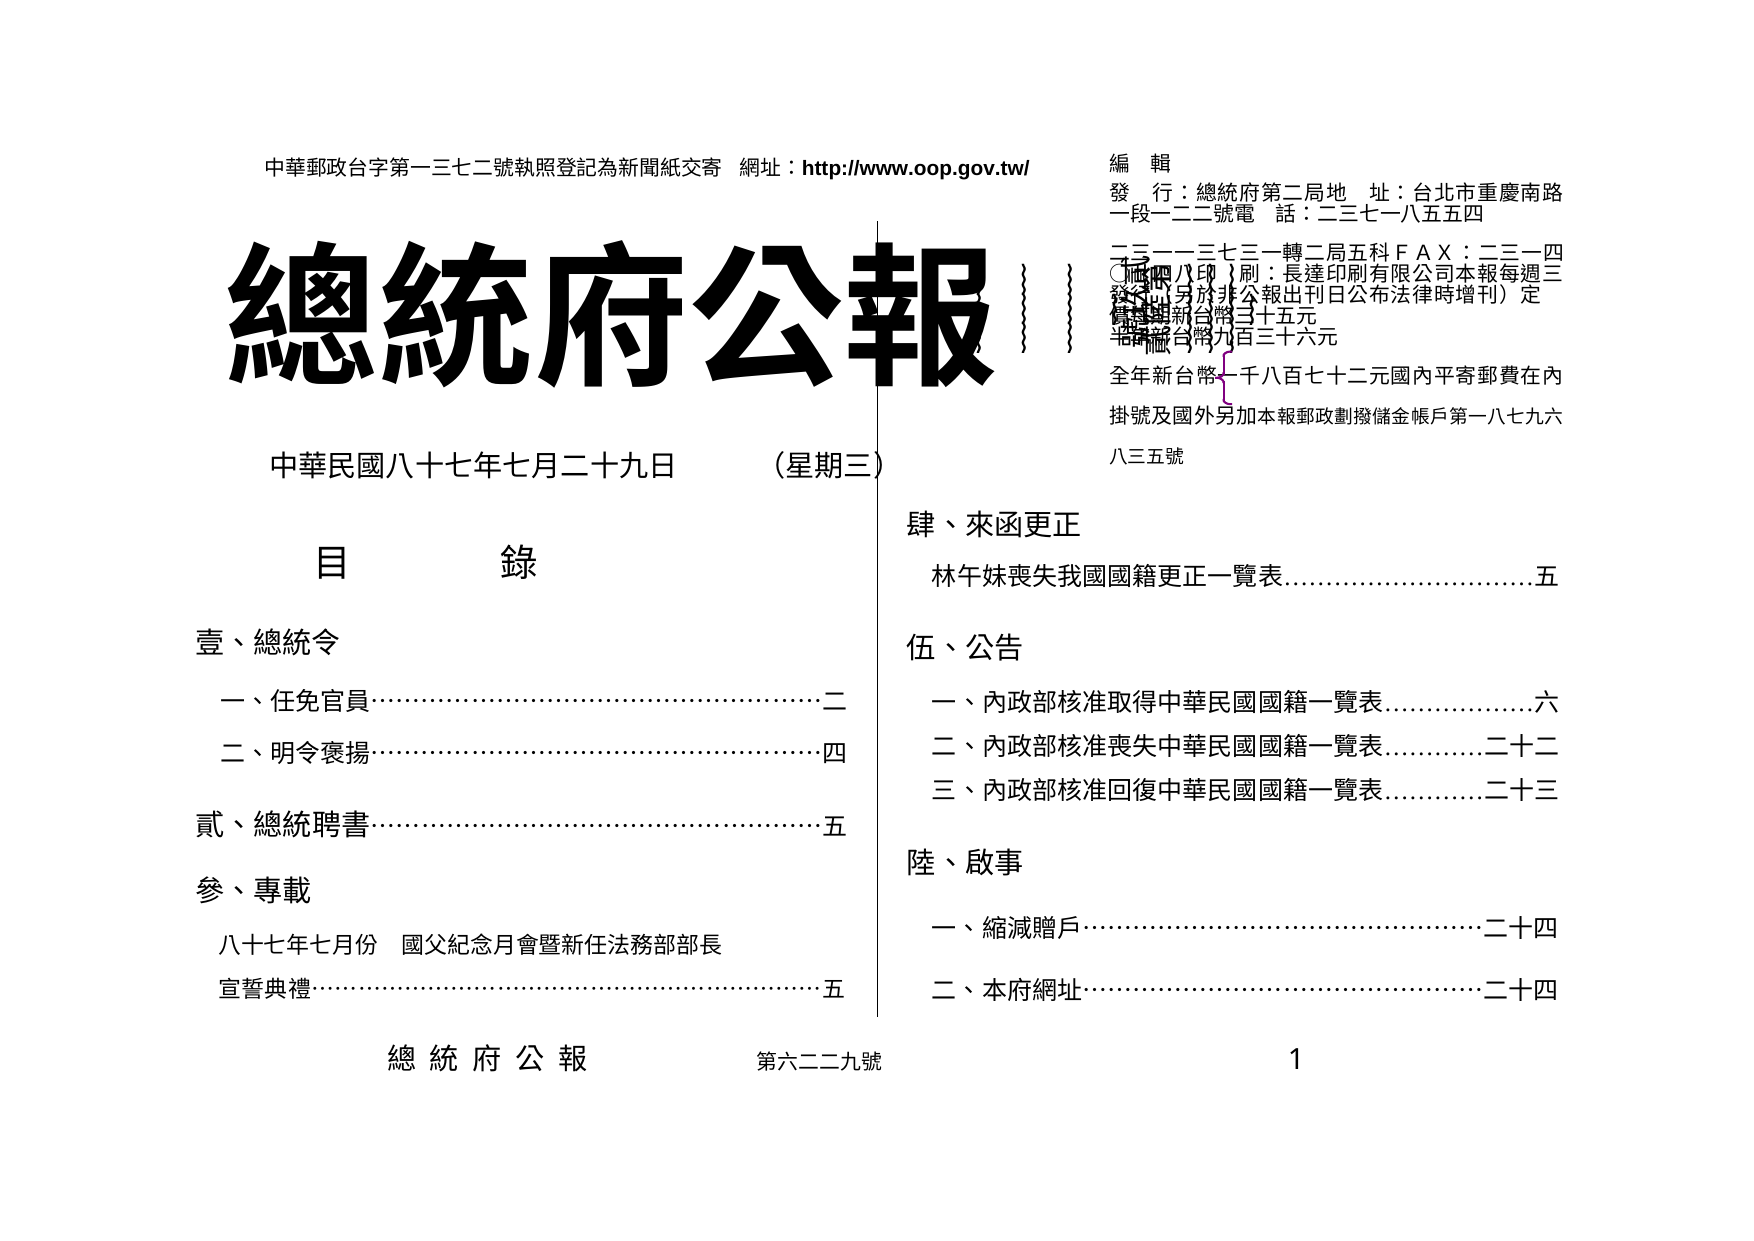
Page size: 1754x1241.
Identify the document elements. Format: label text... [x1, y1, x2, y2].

text 八十七年七月份 國父紀念月會暨新任法務部部長 [195, 912, 847, 964]
text 二、本府網址…………………………………………二十四 [907, 950, 1559, 1012]
text 三、內政部核准回復中華民國國籍一覽表…………二十三 [907, 764, 1559, 808]
text 二、內政部核准喪失中華民國國籍一覽表…………二十二 [907, 721, 1559, 764]
text 壹、總統令 [195, 596, 847, 668]
text 一、任免官員………………………………………………二 [195, 668, 847, 721]
text 二、明令褒揚………………………………………………四 [195, 721, 847, 773]
text 貳、總統聘書………………………………………………五 [195, 785, 847, 848]
text 一、縮減贈戶…………………………………………二十四 [907, 887, 1559, 950]
text 伍、公告 [907, 608, 1559, 671]
text 林午妹喪失我國國籍更正一覽表…………………………五 [907, 543, 1559, 596]
text 參、專載 [195, 860, 847, 912]
text 宣誓典禮…………………………………………………………五 [195, 964, 847, 1006]
text 陸、啟事 [907, 821, 1559, 887]
text 一、內政部核准取得中華民國國籍一覽表………………六 [907, 677, 1559, 721]
text 目 錄 [195, 222, 847, 596]
text 肆、來函更正 [907, 222, 1559, 543]
